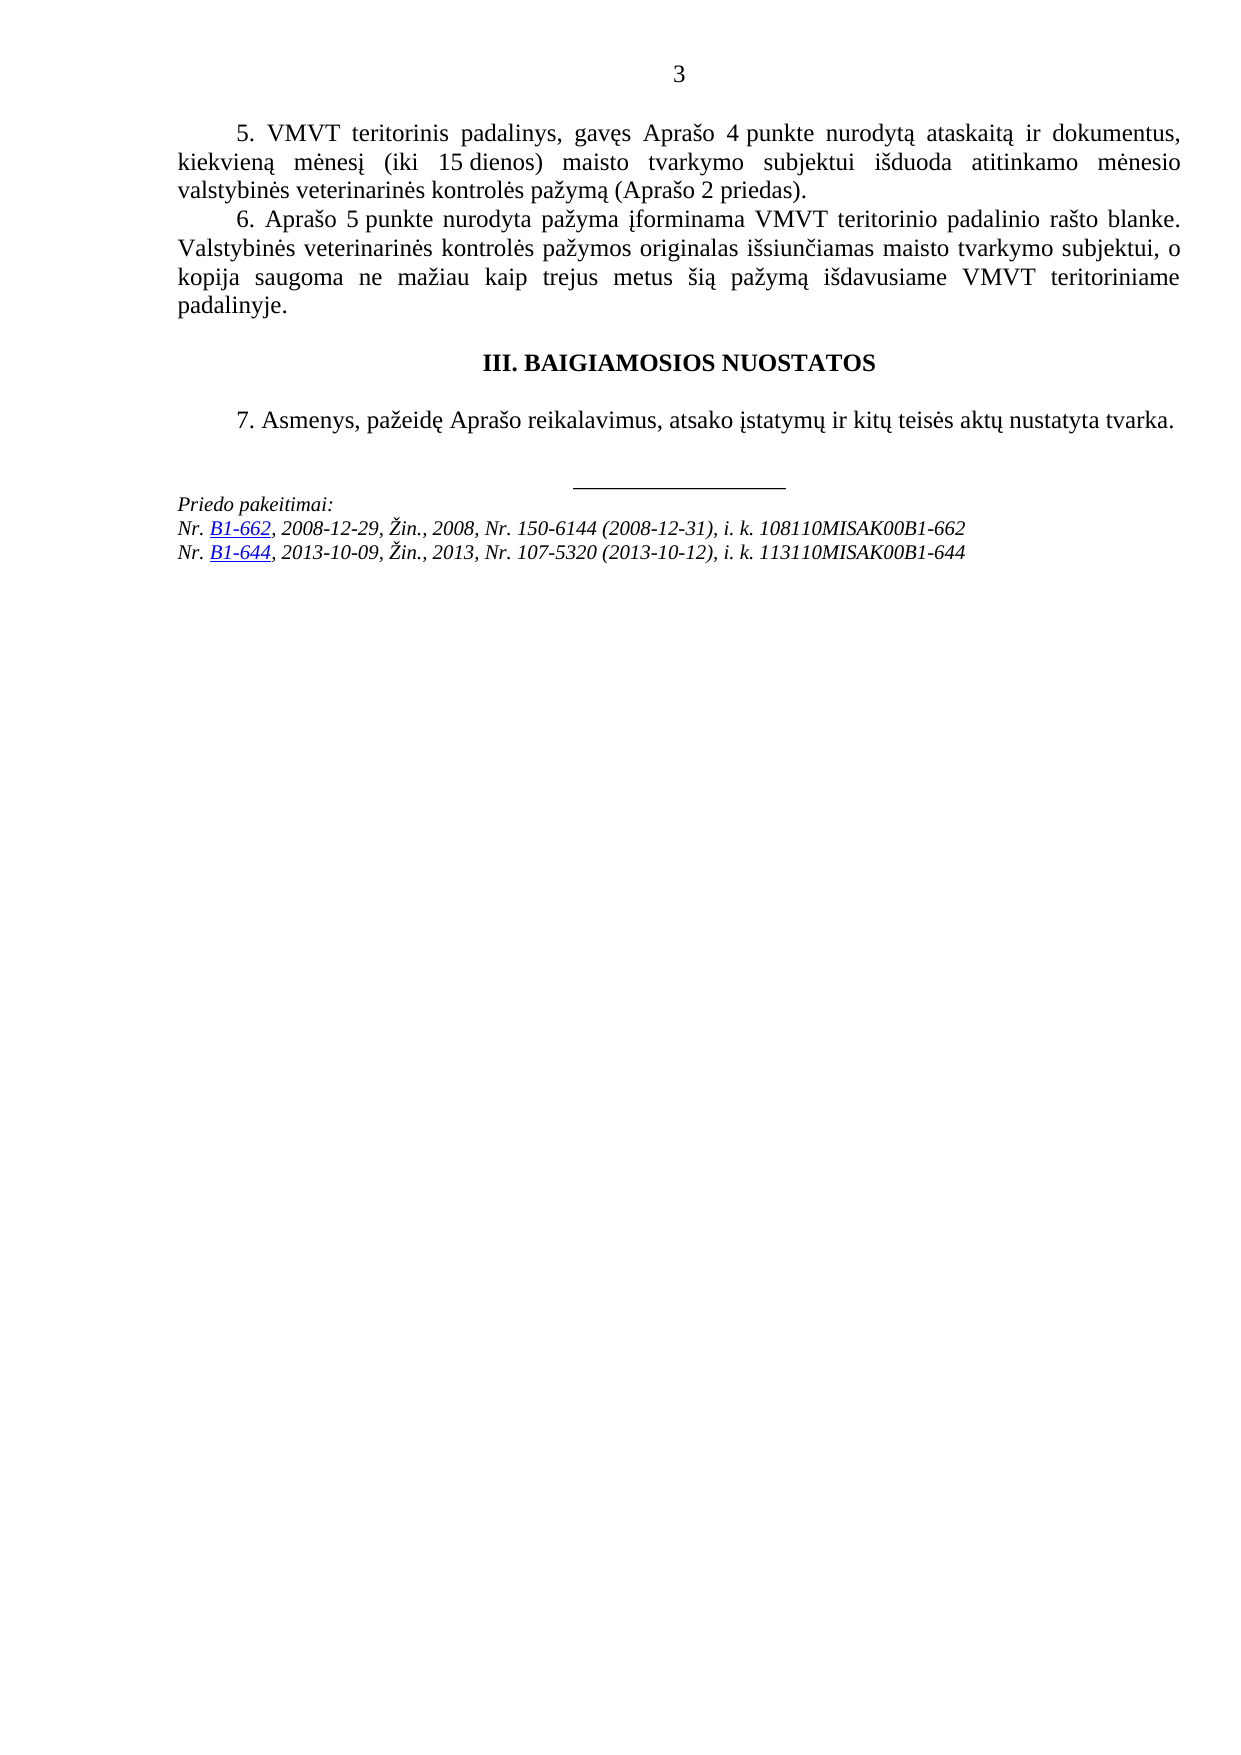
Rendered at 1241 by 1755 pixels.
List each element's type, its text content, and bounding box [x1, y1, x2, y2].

text 7. Asmenys, pažeidę Aprašo reikalavimus, atsako įstatymų ir kitų teisės aktų nustatyta tvarka. [177, 406, 1181, 434]
text 5. VMVT teritorinis padalinys, gavęs Aprašo 4 punkte nurodytą ataskaitą ir dokumentus, kiekvieną mėnesį (iki 15 dienos) maisto tvarkymo subjektui išduoda atitinkamo mėnesio valstybinės veterinarinės kontrolės pažymą (Aprašo 2 priedas). [177, 118, 1181, 204]
text 6. Aprašo 5 punkte nurodyta pažyma įforminama VMVT teritorinio padalinio rašto blanke. Valstybinės veterinarinės kontrolės pažymos originalas išsiunčiamas maisto tvarkymo subjektui, o kopija saugoma ne mažiau kaip trejus metus šią pažymą išdavusiame VMVT teritoriniame padalinyje. [177, 204, 1181, 319]
text _________________ [177, 463, 1181, 492]
text Nr. B1-644, 2013-10-09, Žin., 2013, Nr. 107-5320 (2013-10-12), i. k. 113110MISAK00B1-644 [177, 540, 1181, 564]
text Nr. B1-662, 2008-12-29, Žin., 2008, Nr. 150-6144 (2008-12-31), i. k. 108110MISAK00B1-662 [177, 516, 1181, 540]
text Priedo pakeitimai: [177, 492, 1181, 516]
text III. BAIGIAMOSIOS NUOSTATOS [177, 348, 1181, 377]
